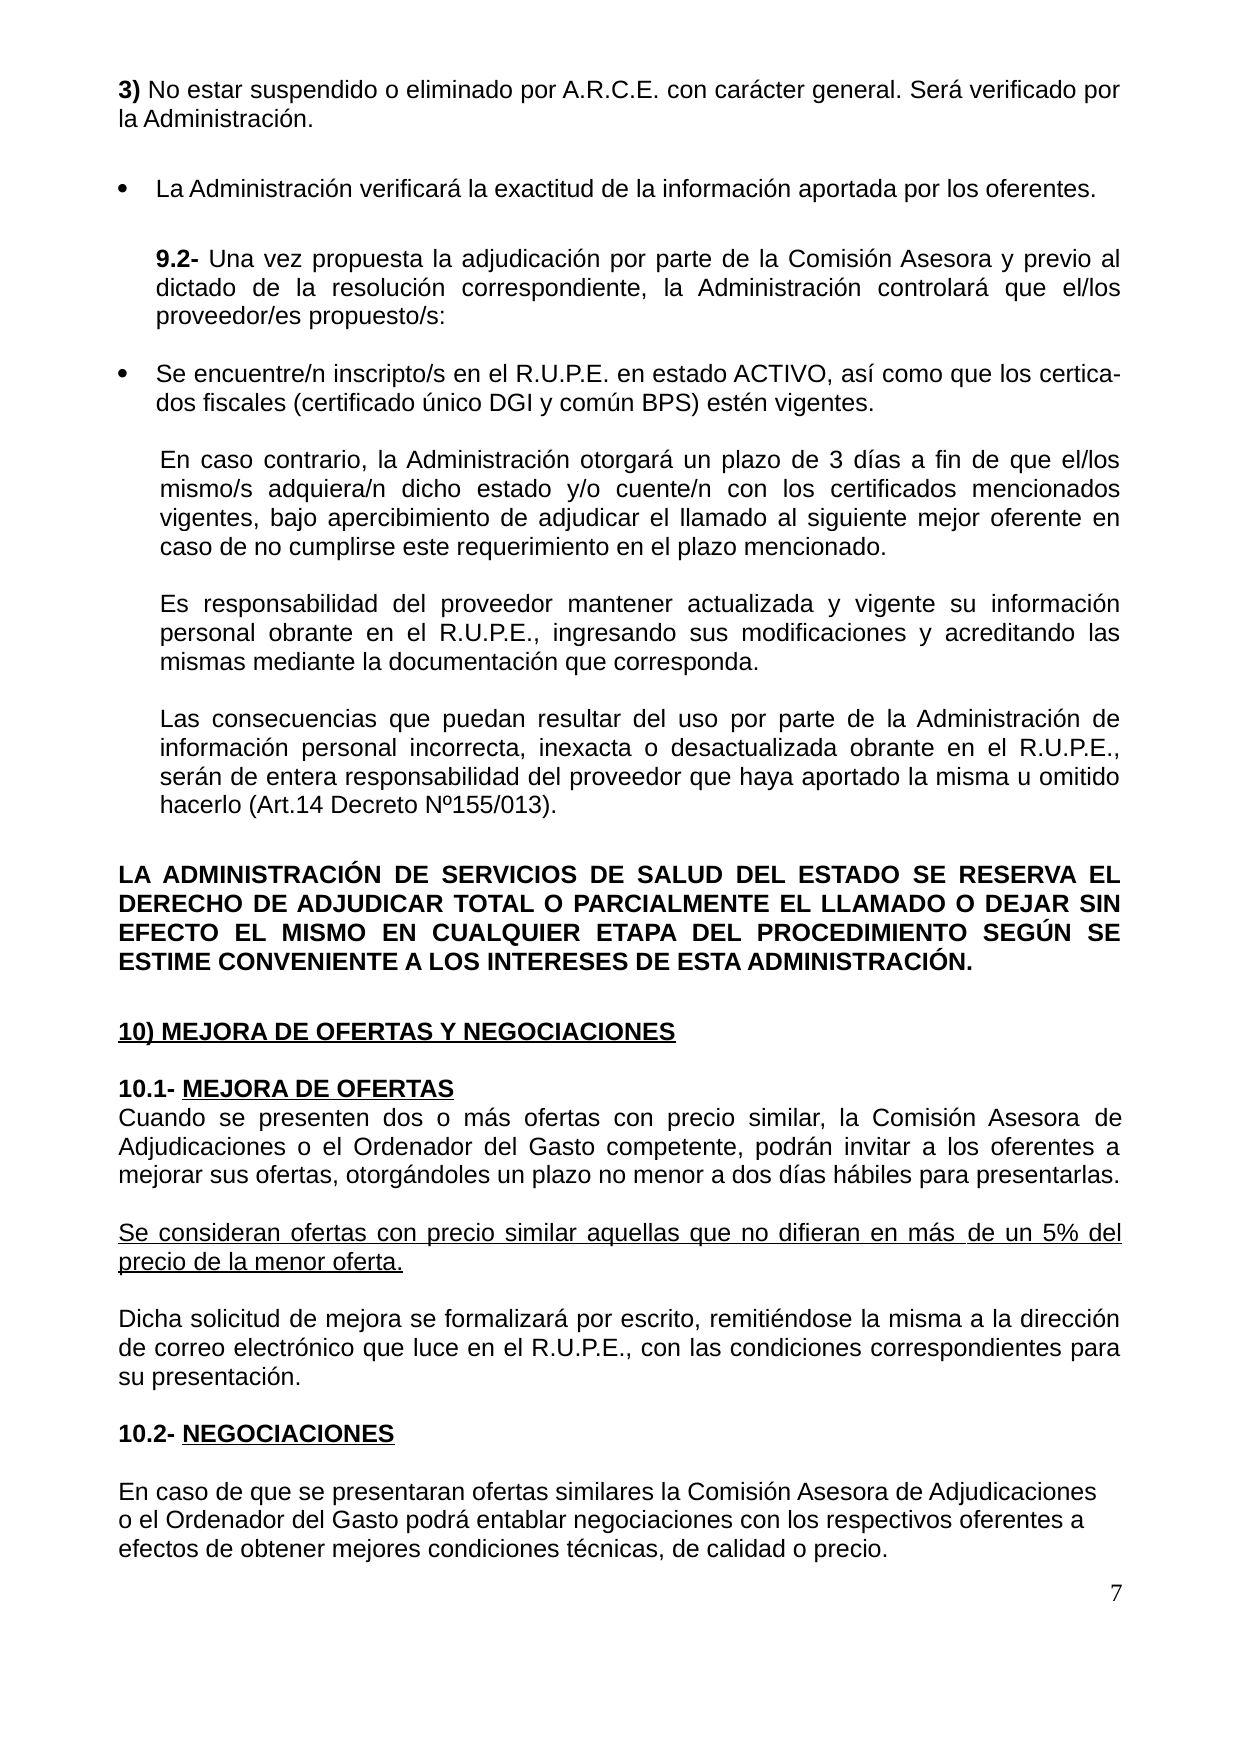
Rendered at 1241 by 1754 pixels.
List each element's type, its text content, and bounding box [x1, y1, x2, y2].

text Se consideran ofertas con precio similar aquellas que no difieran en más de un 5% del precio de la menor oferta. [118, 1218, 1122, 1275]
text o el Ordenador del Gasto podrá entablar negociaciones con los respectivos oferentes a [118, 1505, 1122, 1534]
list La Administración verificará la exactitud de la información aportada por los oferentes. [118, 174, 1122, 203]
text 10.1- MEJORA DE OFERTAS [118, 1074, 1122, 1103]
text LA ADMINISTRACIÓN DE SERVICIOS DE SALUD DEL ESTADO SE RESERVA EL DERECHO DE ADJUDICAR TOTAL O PARCIALMENTE EL LLAMADO O DEJAR SIN EFECTO EL MISMO EN CUALQUIER ETAPA DEL PROCEDIMIENTO SEGÚN SE ESTIME CONVENIENTE A LOS INTERESES DE ESTA ADMINISTRACIÓN. [118, 860, 1122, 975]
text Las consecuencias que puedan resultar del uso por parte de la Administración de información personal incorrecta, inexacta o desactualizada obrante en el R.U.P.E., serán de entera responsabilidad del proveedor que haya aportado la misma u omitido hacerlo (Art.14 Decreto Nº155/013). [159, 704, 1122, 819]
text efectos de obtener mejores condiciones técnicas, de calidad o precio. [118, 1534, 1122, 1563]
text 10) MEJORA DE OFERTAS Y NEGOCIACIONES [118, 1016, 1122, 1045]
text Cuando se presenten dos o más ofertas con precio similar, la Comisión Asesora de Adjudicaciones o el Ordenador del Gasto competente, podrán invitar a los oferentes a mejorar sus ofertas, otorgándoles un plazo no menor a dos días hábiles para presentarlas. [118, 1103, 1122, 1189]
text 3) No estar suspendido o eliminado por A.R.C.E. con carácter general. Será verificado por la Administración. [118, 75, 1122, 132]
text 9.2- Una vez propuesta la adjudicación por parte de la Comisión Asesora y previo al dictado de la resolución correspondiente, la Administración controlará que el/los proveedor/es propuesto/s: [156, 244, 1122, 330]
text Es responsabilidad del proveedor mantener actualizada y vigente su información personal obrante en el R.U.P.E., ingresando sus modificaciones y acreditando las mismas mediante la documentación que corresponda. [159, 589, 1122, 675]
text En caso contrario, la Administración otorgará un plazo de 3 días a fin de que el/los mismo/s adquiera/n dicho estado y/o cuente/n con los certificados mencionados vigentes, bajo apercibimiento de adjudicar el llamado al siguiente mejor oferente en caso de no cumplirse este requerimiento en el plazo mencionado. [159, 445, 1122, 560]
list Se encuentre/n inscripto/s en el R.U.P.E. en estado ACTIVO, así como que los certica-dos fiscales (certificado único DGI y común BPS) estén vigentes. [118, 359, 1122, 416]
text En caso de que se presentaran ofertas similares la Comisión Asesora de Adjudicaciones [118, 1476, 1122, 1505]
text Dicha solicitud de mejora se formalizará por escrito, remitiéndose la misma a la dirección de correo electrónico que luce en el R.U.P.E., con las condiciones correspondientes para su presentación. [118, 1304, 1122, 1390]
text 10.2- NEGOCIACIONES [118, 1419, 1122, 1448]
